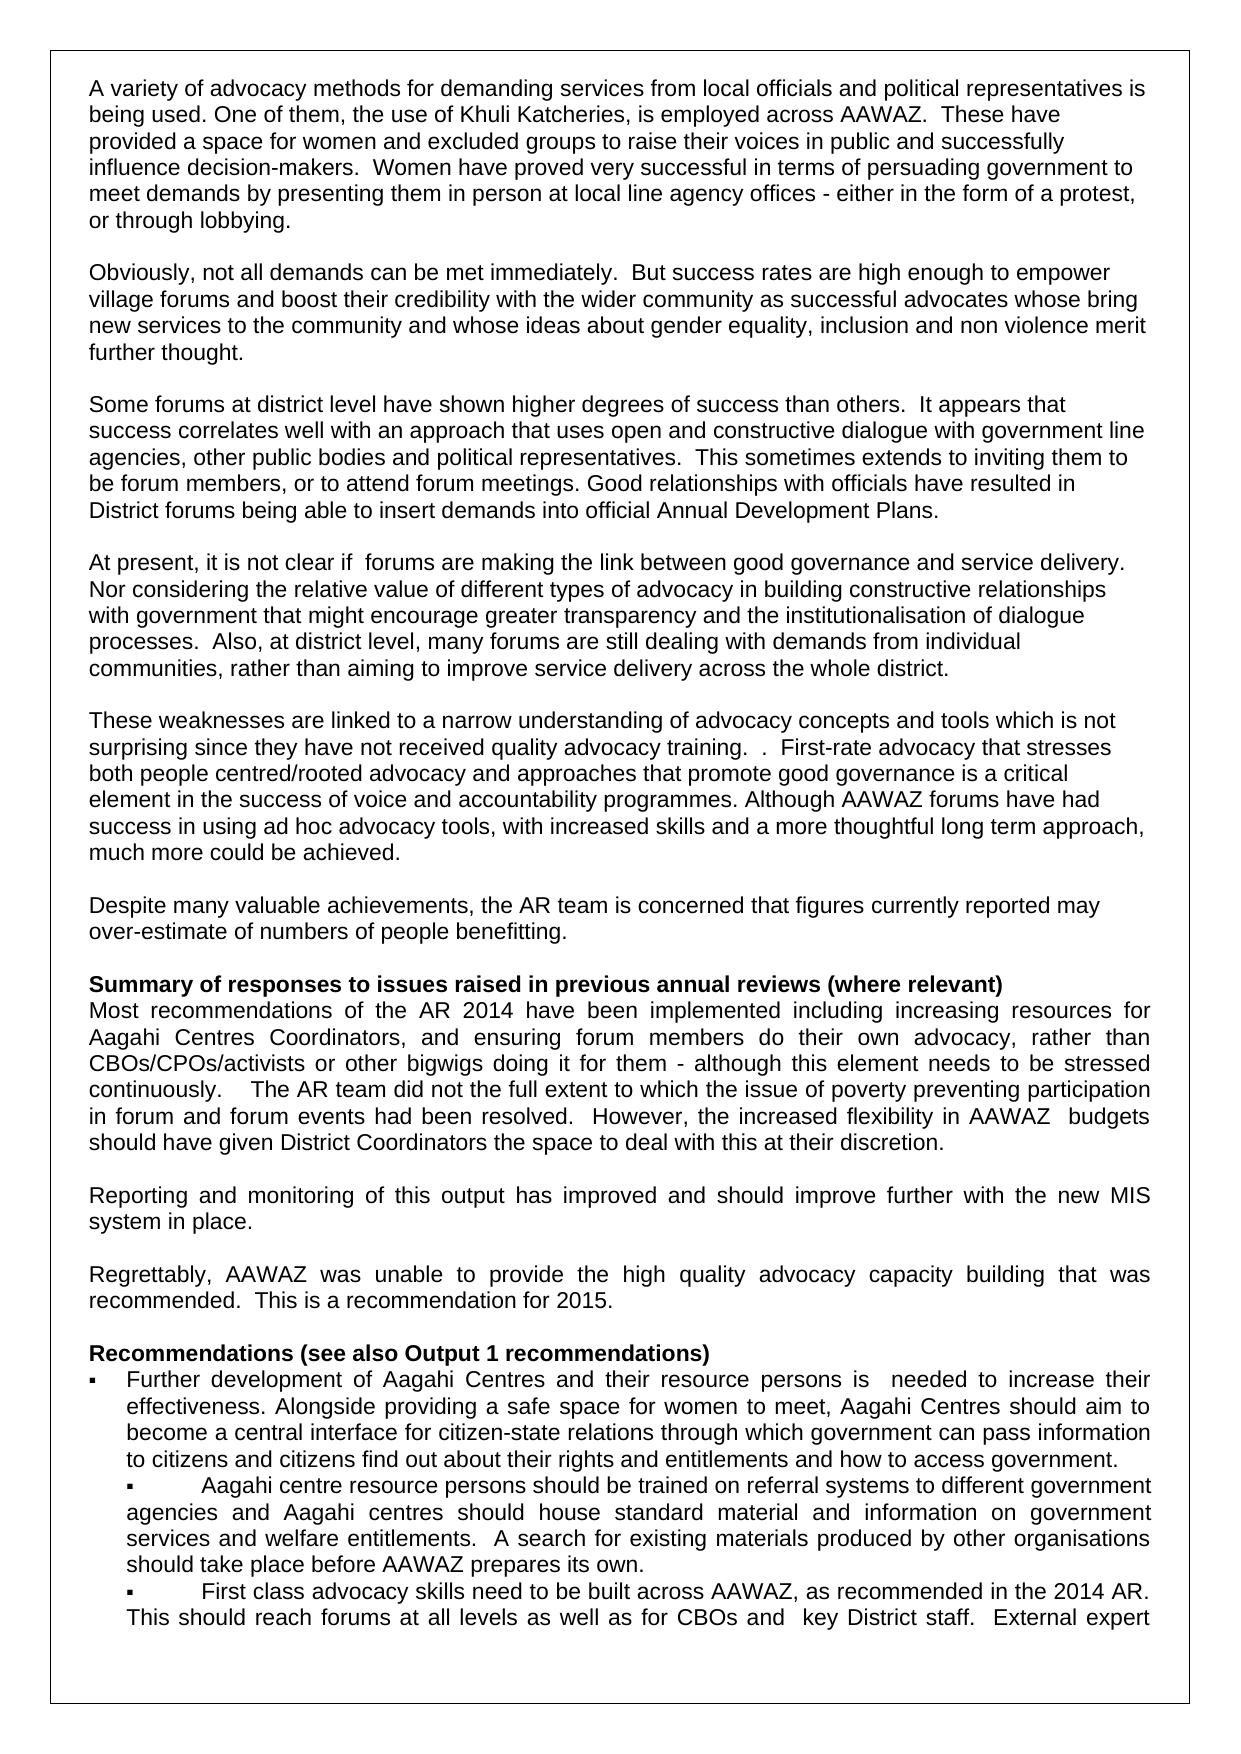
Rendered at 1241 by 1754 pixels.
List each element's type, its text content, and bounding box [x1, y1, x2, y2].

list Further development of Aagahi Centres and their resource persons is needed to increase their effectiveness. Alongside providing a safe space for women to meet, Aagahi Centres should aim to become a central interface for citizen-state relations through which government can pass information to citizens and citizens find out about their rights and entitlements and how to access government. [89, 1366, 1152, 1472]
text At present, it is not clear if forums are making the link between good governance and service delivery. Nor considering the relative value of different types of advocacy in building constructive relationships with government that might encourage greater transparency and the institutionalisation of dialogue processes. Also, at district level, many forums are still dealing with demands from individual communities, rather than aiming to improve service delivery across the whole district. [89, 549, 1152, 681]
text Reporting and monitoring of this output has improved and should improve further with the new MIS system in place. [89, 1182, 1152, 1234]
text Some forums at district level have shown higher degrees of success than others. It appears that success correlates well with an approach that uses open and constructive dialogue with government line agencies, other public bodies and political representatives. This sometimes extends to inviting them to be forum members, or to attend forum meetings. Good relationships with officials have resulted in District forums being able to insert demands into official Annual Development Plans. [89, 391, 1152, 523]
text These weaknesses are linked to a narrow understanding of advocacy concepts and tools which is not surprising since they have not received quality advocacy training. . First-rate advocacy that stresses both people centred/rooted advocacy and approaches that promote good governance is a critical element in the success of voice and accountability programmes. Although AAWAZ forums have had success in using ad hoc advocacy tools, with increased skills and a more thoughtful long term approach, much more could be achieved. [89, 707, 1152, 866]
list Aagahi centre resource persons should be trained on referral systems to different government agencies and Aagahi centres should house standard material and information on government services and welfare entitlements. A search for existing materials produced by other organisations should take place before AAWAZ prepares its own. [126, 1472, 1152, 1578]
text Regrettably, AAWAZ was unable to provide the high quality advocacy capacity building that was recommended. This is a recommendation for 2015. [89, 1261, 1152, 1313]
text Despite many valuable achievements, the AR team is concerned that figures currently reported may over-estimate of numbers of people benefitting. [89, 892, 1152, 944]
text Obviously, not all demands can be met immediately. But success rates are high enough to empower village forums and boost their credibility with the wider community as successful advocates whose bring new services to the community and whose ideas about gender equality, inclusion and non violence merit further thought. [89, 259, 1152, 365]
text Most recommendations of the AR 2014 have been implemented including increasing resources for Aagahi Centres Coordinators, and ensuring forum members do their own advocacy, rather than CBOs/CPOs/activists or other bigwigs doing it for them - although this element needs to be stressed continuously. The AR team did not the full extent to which the issue of poverty preventing participation in forum and forum events had been resolved. However, the increased flexibility in AAWAZ budgets should have given District Coordinators the space to deal with this at their discretion. [89, 997, 1152, 1155]
list First class advocacy skills need to be built across AAWAZ, as recommended in the 2014 AR. This should reach forums at all levels as well as for CBOs and key District staff. External expert [126, 1578, 1152, 1631]
text Recommendations (see also Output 1 recommendations) [89, 1340, 1152, 1366]
text Summary of responses to issues raised in previous annual reviews (where relevant) [89, 971, 1152, 997]
text A variety of advocacy methods for demanding services from local officials and political representatives is being used. One of them, the use of Khuli Katcheries, is employed across AAWAZ. These have provided a space for women and excluded groups to raise their voices in public and successfully influence decision-makers. Women have proved very successful in terms of persuading government to meet demands by presenting them in person at local line agency offices - either in the form of a protest, or through lobbying. [89, 75, 1152, 233]
